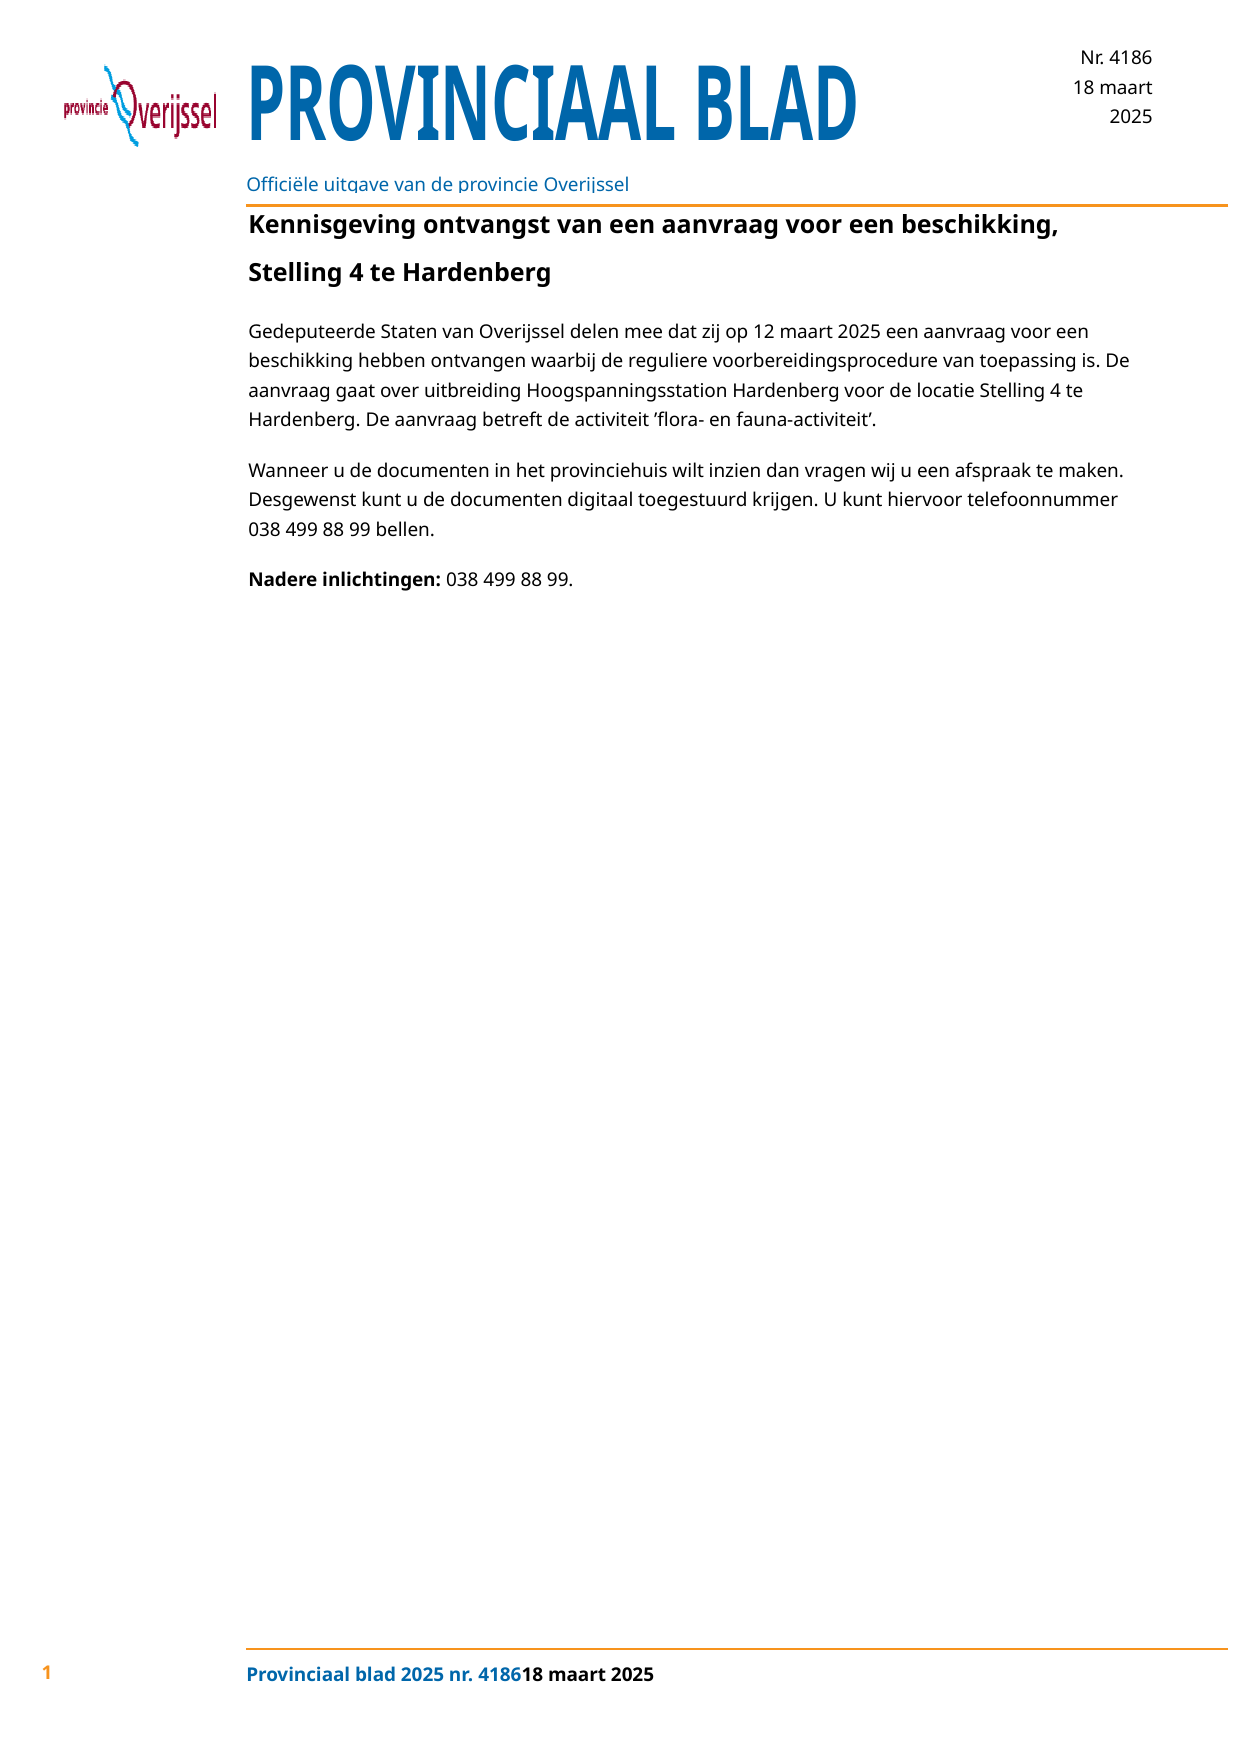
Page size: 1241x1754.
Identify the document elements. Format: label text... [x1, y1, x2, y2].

text Nadere inlichtingen: 038 499 88 99. [248, 567, 1152, 592]
text Kennisgeving ontvangst van een aanvraag voor een beschikking, Stelling 4 te Hardenberg [248, 207, 1152, 288]
text Wanneer u de documenten in het provinciehuis wilt inzien dan vragen wij u een afspraak te maken. Desgewenst kunt u de documenten digitaal toegestuurd krijgen. U kunt hiervoor telefoonnummer 038 499 88 99 bellen. [248, 457, 1152, 542]
picture [41, 47, 231, 172]
text Gedeputeerde Staten van Overijssel delen mee dat zij op 12 maart 2025 een aanvraag voor een beschikking hebben ontvangen waarbij de reguliere voorbereidingsprocedure van toepassing is. De aanvraag gaat over uitbreiding Hoogspanningsstation Hardenberg voor de locatie Stelling 4 te Hardenberg. De aanvraag betreft de activiteit ’flora- en fauna-activiteit’. [248, 318, 1152, 432]
